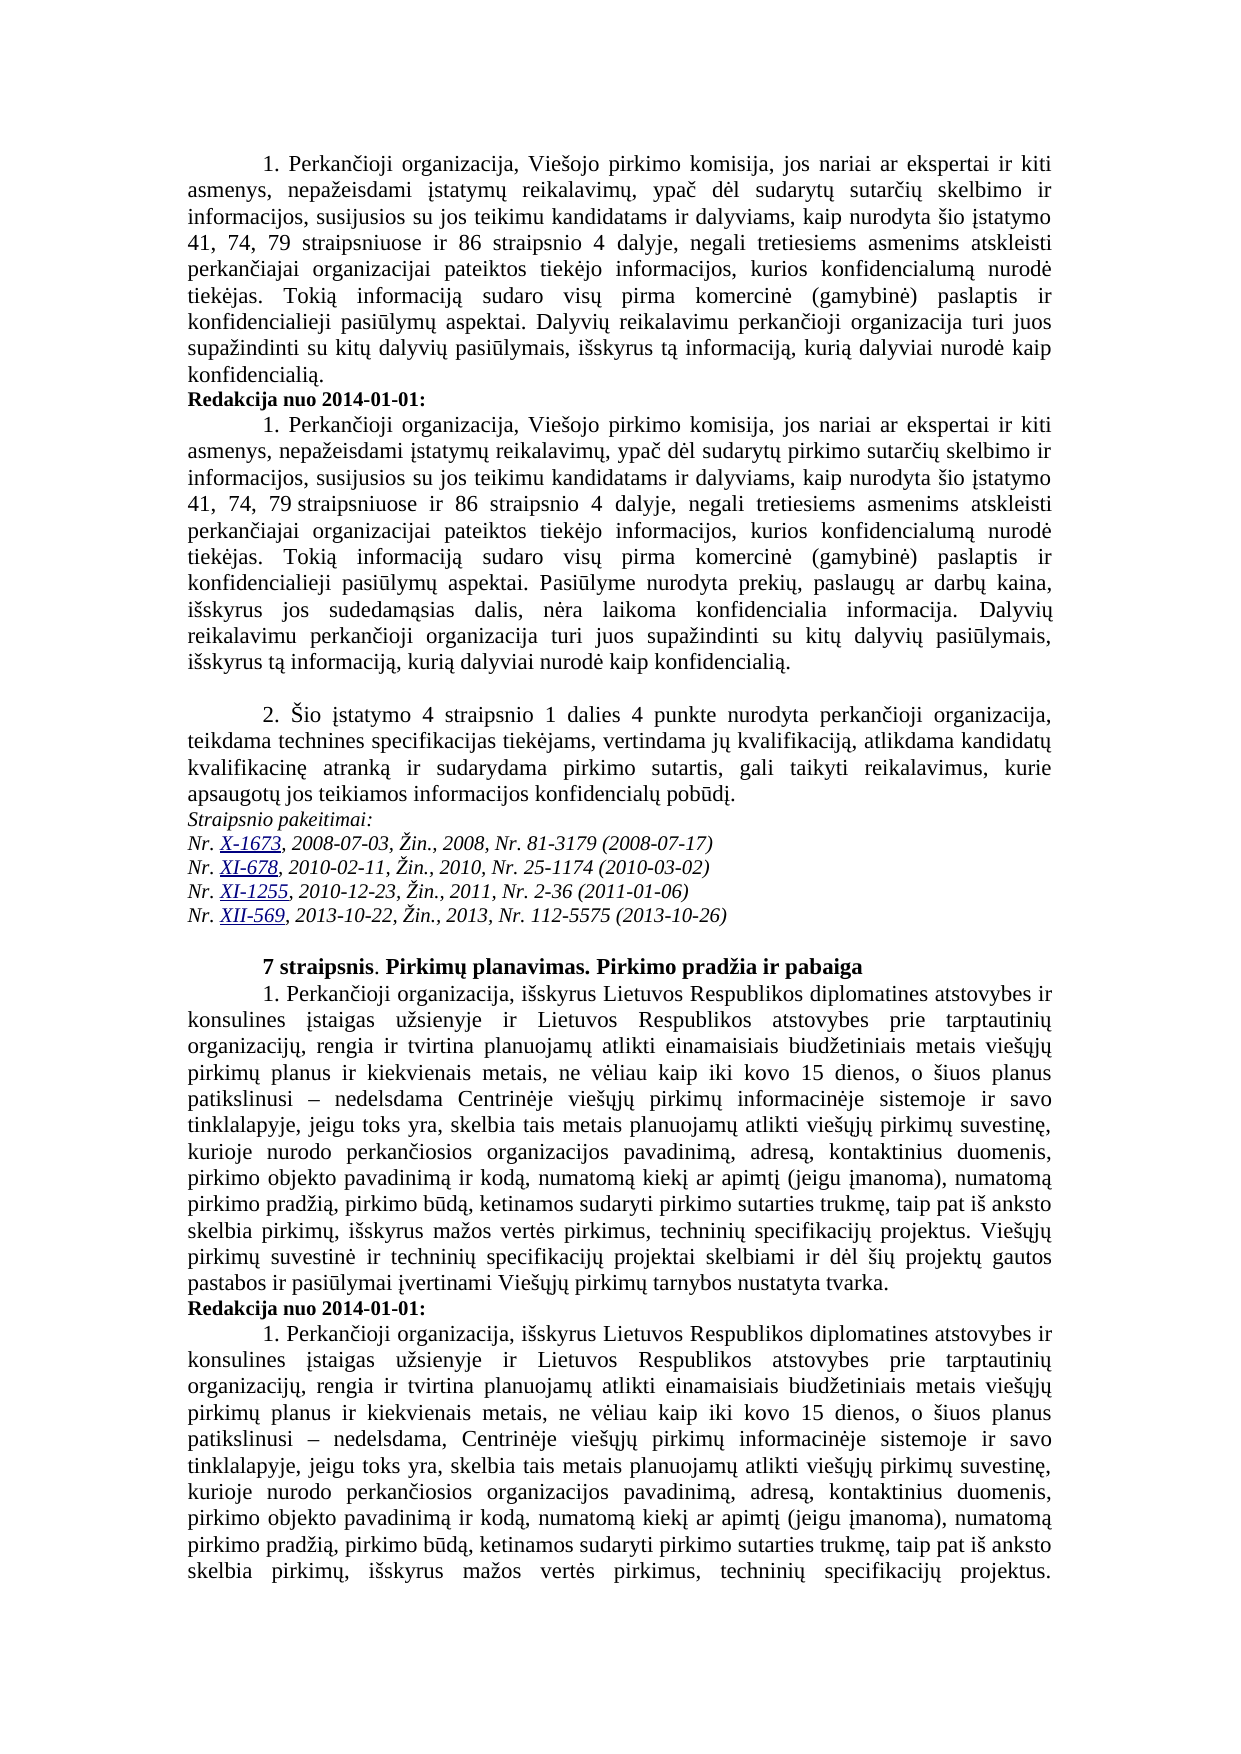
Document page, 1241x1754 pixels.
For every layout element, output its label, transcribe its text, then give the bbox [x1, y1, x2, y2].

text Redakcija nuo 2014-01-01: [187, 387, 1053, 411]
text Redakcija nuo 2014-01-01: [187, 1296, 1053, 1320]
text 7 straipsnis. Pirkimų planavimas. Pirkimo pradžia ir pabaiga [187, 953, 1053, 979]
text 1. Perkančioji organizacija, Viešojo pirkimo komisija, jos nariai ar ekspertai ir kiti asmenys, nepažeisdami įstatymų reikalavimų, ypač dėl sudarytų pirkimo sutarčių skelbimo ir informacijos, susijusios su jos teikimu kandidatams ir dalyviams, kaip nurodyta šio įstatymo 41, 74, 79 straipsniuose ir 86 straipsnio 4 dalyje, negali tretiesiems asmenims atskleisti perkančiajai organizacijai pateiktos tiekėjo informacijos, kurios konfidencialumą nurodė tiekėjas. Tokią informaciją sudaro visų pirma komercinė (gamybinė) paslaptis ir konfidencialieji pasiūlymų aspektai. Pasiūlyme nurodyta prekių, paslaugų ar darbų kaina, išskyrus jos sudedamąsias dalis, nėra laikoma konfidencialia informacija. Dalyvių reikalavimu perkančioji organizacija turi juos supažindinti su kitų dalyvių pasiūlymais, išskyrus tą informaciją, kurią dalyviai nurodė kaip konfidencialią. [187, 411, 1053, 675]
text Nr. XII-569, 2013-10-22, Žin., 2013, Nr. 112-5575 (2013-10-26) [187, 903, 1053, 927]
text 2. Šio įstatymo 4 straipsnio 1 dalies 4 punkte nurodyta perkančioji organizacija, teikdama technines specifikacijas tiekėjams, vertindama jų kvalifikaciją, atlikdama kandidatų kvalifikacinę atranką ir sudarydama pirkimo sutartis, gali taikyti reikalavimus, kurie apsaugotų jos teikiamos informacijos konfidencialų pobūdį. [187, 701, 1053, 807]
text Nr. X-1673, 2008-07-03, Žin., 2008, Nr. 81-3179 (2008-07-17) [187, 831, 1053, 855]
text 1. Perkančioji organizacija, išskyrus Lietuvos Respublikos diplomatines atstovybes ir konsulines įstaigas užsienyje ir Lietuvos Respublikos atstovybes prie tarptautinių organizacijų, rengia ir tvirtina planuojamų atlikti einamaisiais biudžetiniais metais viešųjų pirkimų planus ir kiekvienais metais, ne vėliau kaip iki kovo 15 dienos, o šiuos planus patikslinusi – nedelsdama Centrinėje viešųjų pirkimų informacinėje sistemoje ir savo tinklalapyje, jeigu toks yra, skelbia tais metais planuojamų atlikti viešųjų pirkimų suvestinę, kurioje nurodo perkančiosios organizacijos pavadinimą, adresą, kontaktinius duomenis, pirkimo objekto pavadinimą ir kodą, numatomą kiekį ar apimtį (jeigu įmanoma), numatomą pirkimo pradžią, pirkimo būdą, ketinamos sudaryti pirkimo sutarties trukmę, taip pat iš anksto skelbia pirkimų, išskyrus mažos vertės pirkimus, techninių specifikacijų projektus. Viešųjų pirkimų suvestinė ir techninių specifikacijų projektai skelbiami ir dėl šių projektų gautos pastabos ir pasiūlymai įvertinami Viešųjų pirkimų tarnybos nustatyta tvarka. [187, 979, 1053, 1296]
text 1. Perkančioji organizacija, Viešojo pirkimo komisija, jos nariai ar ekspertai ir kiti asmenys, nepažeisdami įstatymų reikalavimų, ypač dėl sudarytų sutarčių skelbimo ir informacijos, susijusios su jos teikimu kandidatams ir dalyviams, kaip nurodyta šio įstatymo 41, 74, 79 straipsniuose ir 86 straipsnio 4 dalyje, negali tretiesiems asmenims atskleisti perkančiajai organizacijai pateiktos tiekėjo informacijos, kurios konfidencialumą nurodė tiekėjas. Tokią informaciją sudaro visų pirma komercinė (gamybinė) paslaptis ir konfidencialieji pasiūlymų aspektai. Dalyvių reikalavimu perkančioji organizacija turi juos supažindinti su kitų dalyvių pasiūlymais, išskyrus tą informaciją, kurią dalyviai nurodė kaip konfidencialią. [187, 150, 1053, 387]
text Straipsnio pakeitimai: [187, 807, 1053, 831]
text 1. Perkančioji organizacija, išskyrus Lietuvos Respublikos diplomatines atstovybes ir konsulines įstaigas užsienyje ir Lietuvos Respublikos atstovybes prie tarptautinių organizacijų, rengia ir tvirtina planuojamų atlikti einamaisiais biudžetiniais metais viešųjų pirkimų planus ir kiekvienais metais, ne vėliau kaip iki kovo 15 dienos, o šiuos planus patikslinusi – nedelsdama, Centrinėje viešųjų pirkimų informacinėje sistemoje ir savo tinklalapyje, jeigu toks yra, skelbia tais metais planuojamų atlikti viešųjų pirkimų suvestinę, kurioje nurodo perkančiosios organizacijos pavadinimą, adresą, kontaktinius duomenis, pirkimo objekto pavadinimą ir kodą, numatomą kiekį ar apimtį (jeigu įmanoma), numatomą pirkimo pradžią, pirkimo būdą, ketinamos sudaryti pirkimo sutarties trukmę, taip pat iš anksto skelbia pirkimų, išskyrus mažos vertės pirkimus, techninių specifikacijų projektus. [187, 1320, 1053, 1583]
text Nr. XI-678, 2010-02-11, Žin., 2010, Nr. 25-1174 (2010-03-02) [187, 855, 1053, 879]
text Nr. XI-1255, 2010-12-23, Žin., 2011, Nr. 2-36 (2011-01-06) [187, 879, 1053, 903]
